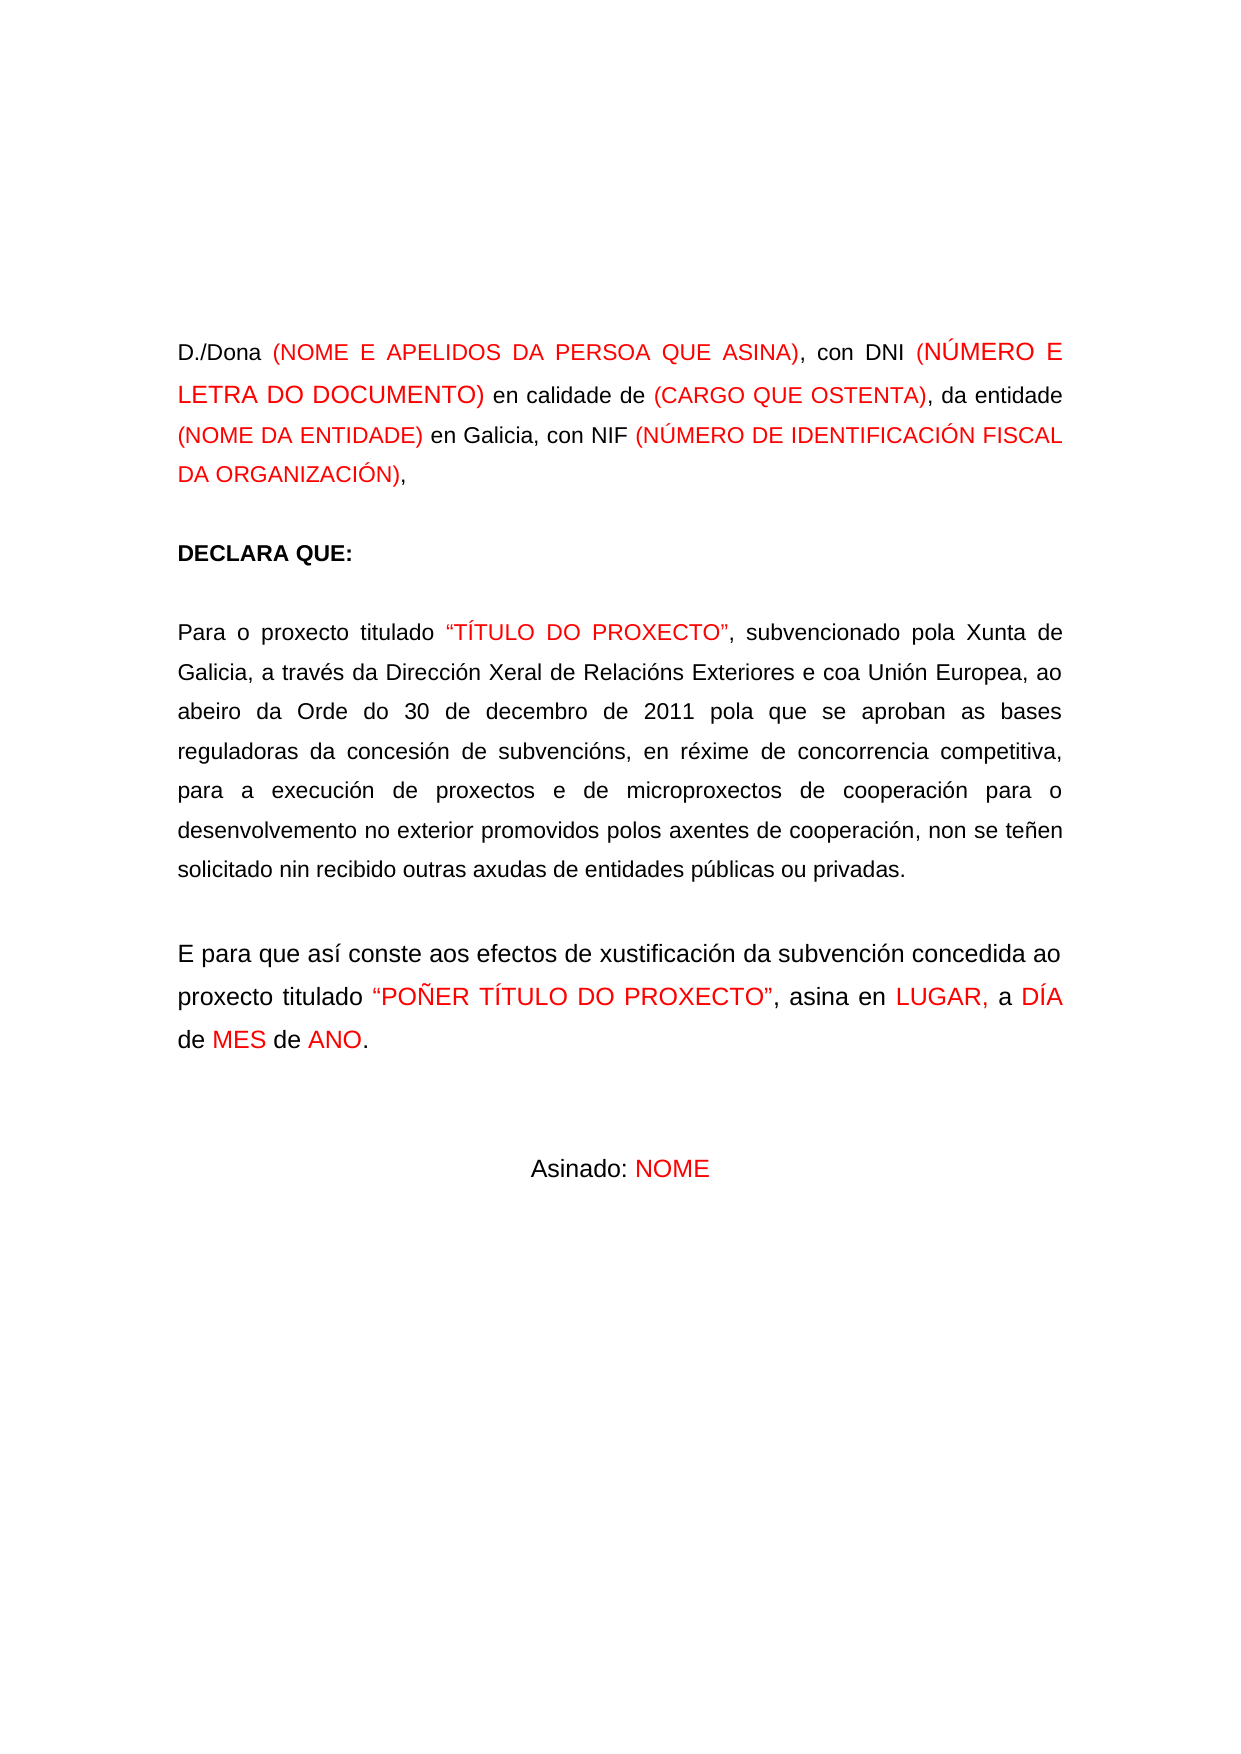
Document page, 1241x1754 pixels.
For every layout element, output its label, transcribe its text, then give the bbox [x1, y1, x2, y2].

text D./Dona (NOME E APELIDOS DA PERSOA QUE ASINA), con DNI (NÚMERO E LETRA DO DOCUMENTO) en calidade de (CARGO QUE OSTENTA), da entidade (NOME DA ENTIDADE) en Galicia, con NIF (NÚMERO DE IDENTIFICACIÓN FISCAL DA ORGANIZACIÓN), [177, 337, 1063, 488]
text DECLARA QUE: [177, 540, 1063, 567]
text Asinado: NOME [177, 1154, 1063, 1183]
text Para o proxecto titulado “TÍTULO DO PROXECTO”, subvencionado pola Xunta de Galicia, a través da Dirección Xeral de Relacións Exteriores e coa Unión Europea, ao abeiro da Orde do 30 de decembro de 2011 pola que se aproban as bases reguladoras da concesión de subvencións, en réxime de concorrencia competitiva, para a execución de proxectos e de microproxectos de cooperación para o desenvolvemento no exterior promovidos polos axentes de cooperación, non se teñen solicitado nin recibido outras axudas de entidades públicas ou privadas. [177, 619, 1063, 883]
text E para que así conste aos efectos de xustificación da subvención concedida ao proxecto titulado “POÑER TÍTULO DO PROXECTO”, asina en LUGAR, a DÍA de MES de ANO. [177, 939, 1063, 1054]
